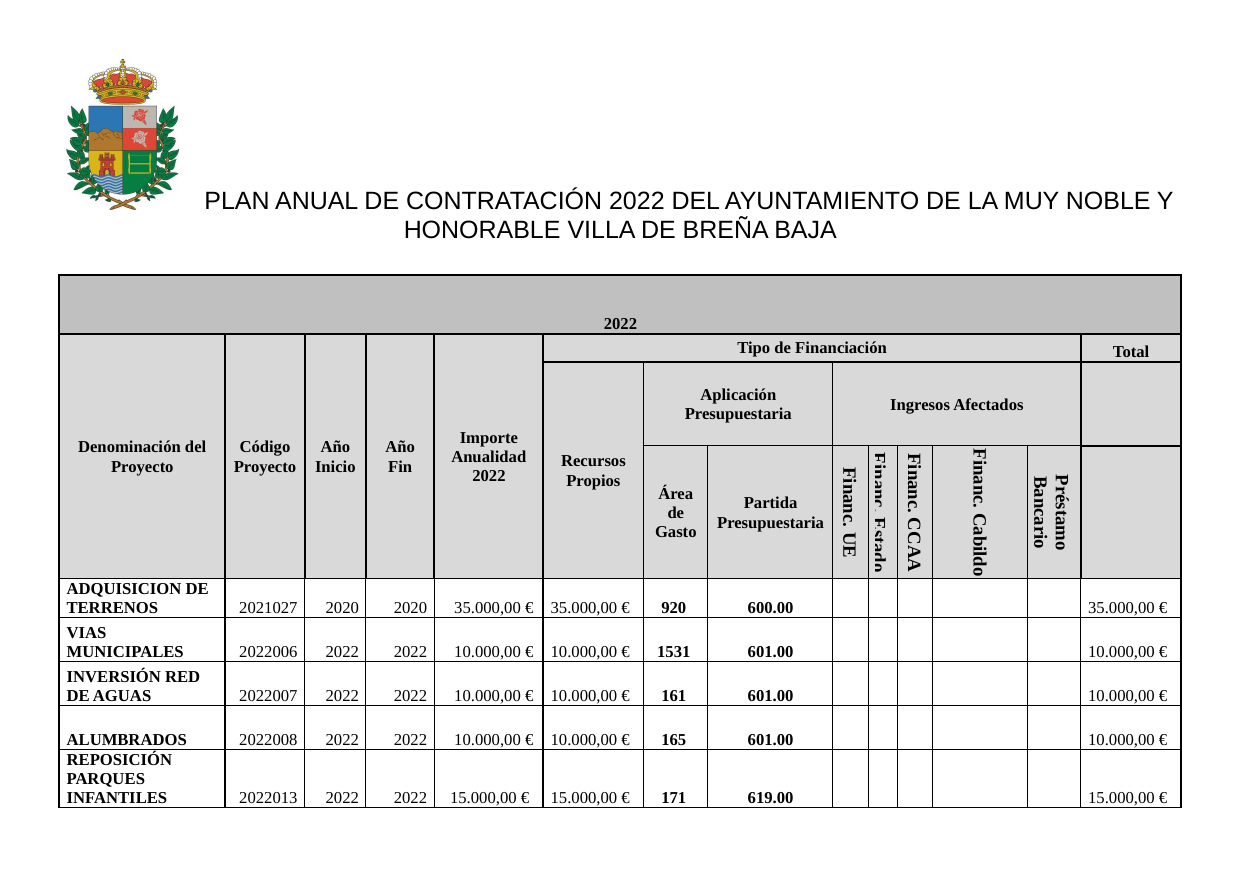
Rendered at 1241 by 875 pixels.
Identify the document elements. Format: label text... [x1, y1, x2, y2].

table_cell 35.000,00 € [435, 579, 542, 617]
table_cell 601.00 [708, 706, 832, 748]
table_cell 35.000,00 € [544, 579, 643, 617]
table_cell 920 [644, 579, 707, 617]
table_cell [1028, 662, 1080, 705]
table_cell INVERSIÓN RED DE AGUAS [60, 662, 224, 705]
table_cell 15.000,00 € [1081, 750, 1180, 807]
table_cell [833, 750, 868, 807]
table_cell [933, 618, 1027, 661]
table_cell Código Proyecto [226, 335, 304, 578]
table_cell 2022 [305, 706, 365, 748]
table_cell [898, 618, 932, 661]
table_cell [898, 750, 932, 807]
table_cell [833, 706, 868, 748]
table_cell 10.000,00 € [544, 618, 643, 661]
table_cell [869, 750, 897, 807]
table_cell Financ. Estado [869, 446, 897, 578]
table_cell 600.00 [708, 579, 832, 617]
table_cell [833, 662, 868, 705]
table_cell 35.000,00 € [1081, 579, 1180, 617]
table_cell 2022013 [226, 750, 304, 807]
table_cell Financ. Cabildo [933, 446, 1027, 578]
table_cell [1028, 618, 1080, 661]
table_cell Denominación del Proyecto [60, 335, 224, 578]
table_cell [1028, 706, 1080, 748]
table_cell [933, 706, 1027, 748]
table_cell ADQUISICION DE TERRENOS [60, 579, 224, 617]
table_cell Año Inicio [306, 335, 365, 578]
table_cell 2022 [366, 706, 434, 748]
table_cell 2022008 [226, 706, 304, 748]
table_cell 2021027 [226, 579, 304, 617]
table_cell Ingresos Afectados [833, 363, 1080, 445]
table_cell 601.00 [708, 618, 832, 661]
table_cell 2022 [305, 618, 365, 661]
table_cell 10.000,00 € [435, 706, 542, 748]
table_cell Financ. CCAA [898, 446, 932, 578]
table_cell VIAS MUNICIPALES [60, 618, 224, 661]
table_cell ALUMBRADOS [60, 706, 224, 748]
table_cell 601.00 [708, 662, 832, 705]
table_cell [933, 662, 1027, 705]
table_cell [1082, 363, 1180, 445]
table_cell 10.000,00 € [544, 706, 643, 748]
table_cell [1028, 579, 1080, 617]
table_cell [898, 662, 932, 705]
table_cell [869, 662, 897, 705]
table_cell 10.000,00 € [544, 662, 643, 705]
table_cell [833, 618, 868, 661]
table_cell Recursos Propios [544, 363, 643, 578]
table_cell [1028, 750, 1080, 807]
table_cell Financ. UE [833, 446, 868, 578]
table_cell [833, 579, 868, 617]
table_cell Total [1082, 335, 1180, 361]
table_cell 2022 [366, 618, 434, 661]
table_cell 10.000,00 € [1081, 662, 1180, 705]
table_cell Año Fin [367, 335, 433, 578]
table_cell Importe Anualidad 2022 [435, 335, 542, 578]
table_cell 2022 [305, 750, 365, 807]
table_cell 10.000,00 € [435, 618, 542, 661]
table_cell [869, 579, 897, 617]
table_cell Área de Gasto [644, 446, 707, 578]
table_cell [869, 706, 897, 748]
table_cell 161 [644, 662, 707, 705]
table_cell [933, 579, 1027, 617]
table_cell 2022006 [226, 618, 304, 661]
table_cell 2020 [366, 579, 434, 617]
table_cell 2022 [366, 750, 434, 807]
table_cell 10.000,00 € [435, 662, 542, 705]
table_cell Aplicación Presupuestaria [644, 363, 832, 445]
table_cell 165 [644, 706, 707, 748]
table_cell 619.00 [708, 750, 832, 807]
table_cell 171 [644, 750, 707, 807]
table_cell 1531 [644, 618, 707, 661]
table_cell [869, 618, 897, 661]
table_cell 2020 [305, 579, 365, 617]
table_cell Préstamo Bancario [1028, 446, 1080, 578]
table_cell 10.000,00 € [1081, 618, 1180, 661]
table_cell [933, 750, 1027, 807]
table_cell REPOSICIÓN PARQUES INFANTILES [60, 750, 224, 807]
table_cell 15.000,00 € [544, 750, 643, 807]
table_cell Tipo de Financiación [544, 335, 1080, 361]
table_cell 2022 [366, 662, 434, 705]
table_cell 10.000,00 € [1081, 706, 1180, 748]
table_cell [1082, 447, 1180, 578]
picture [66, 59, 179, 210]
table_header 2022 [60, 276, 1180, 333]
table_cell 2022 [305, 662, 365, 705]
table_cell [898, 706, 932, 748]
table_cell 15.000,00 € [435, 750, 542, 807]
table_cell 2022007 [226, 662, 304, 705]
table_cell [898, 579, 932, 617]
table_cell Partida Presupuestaria [708, 446, 832, 578]
